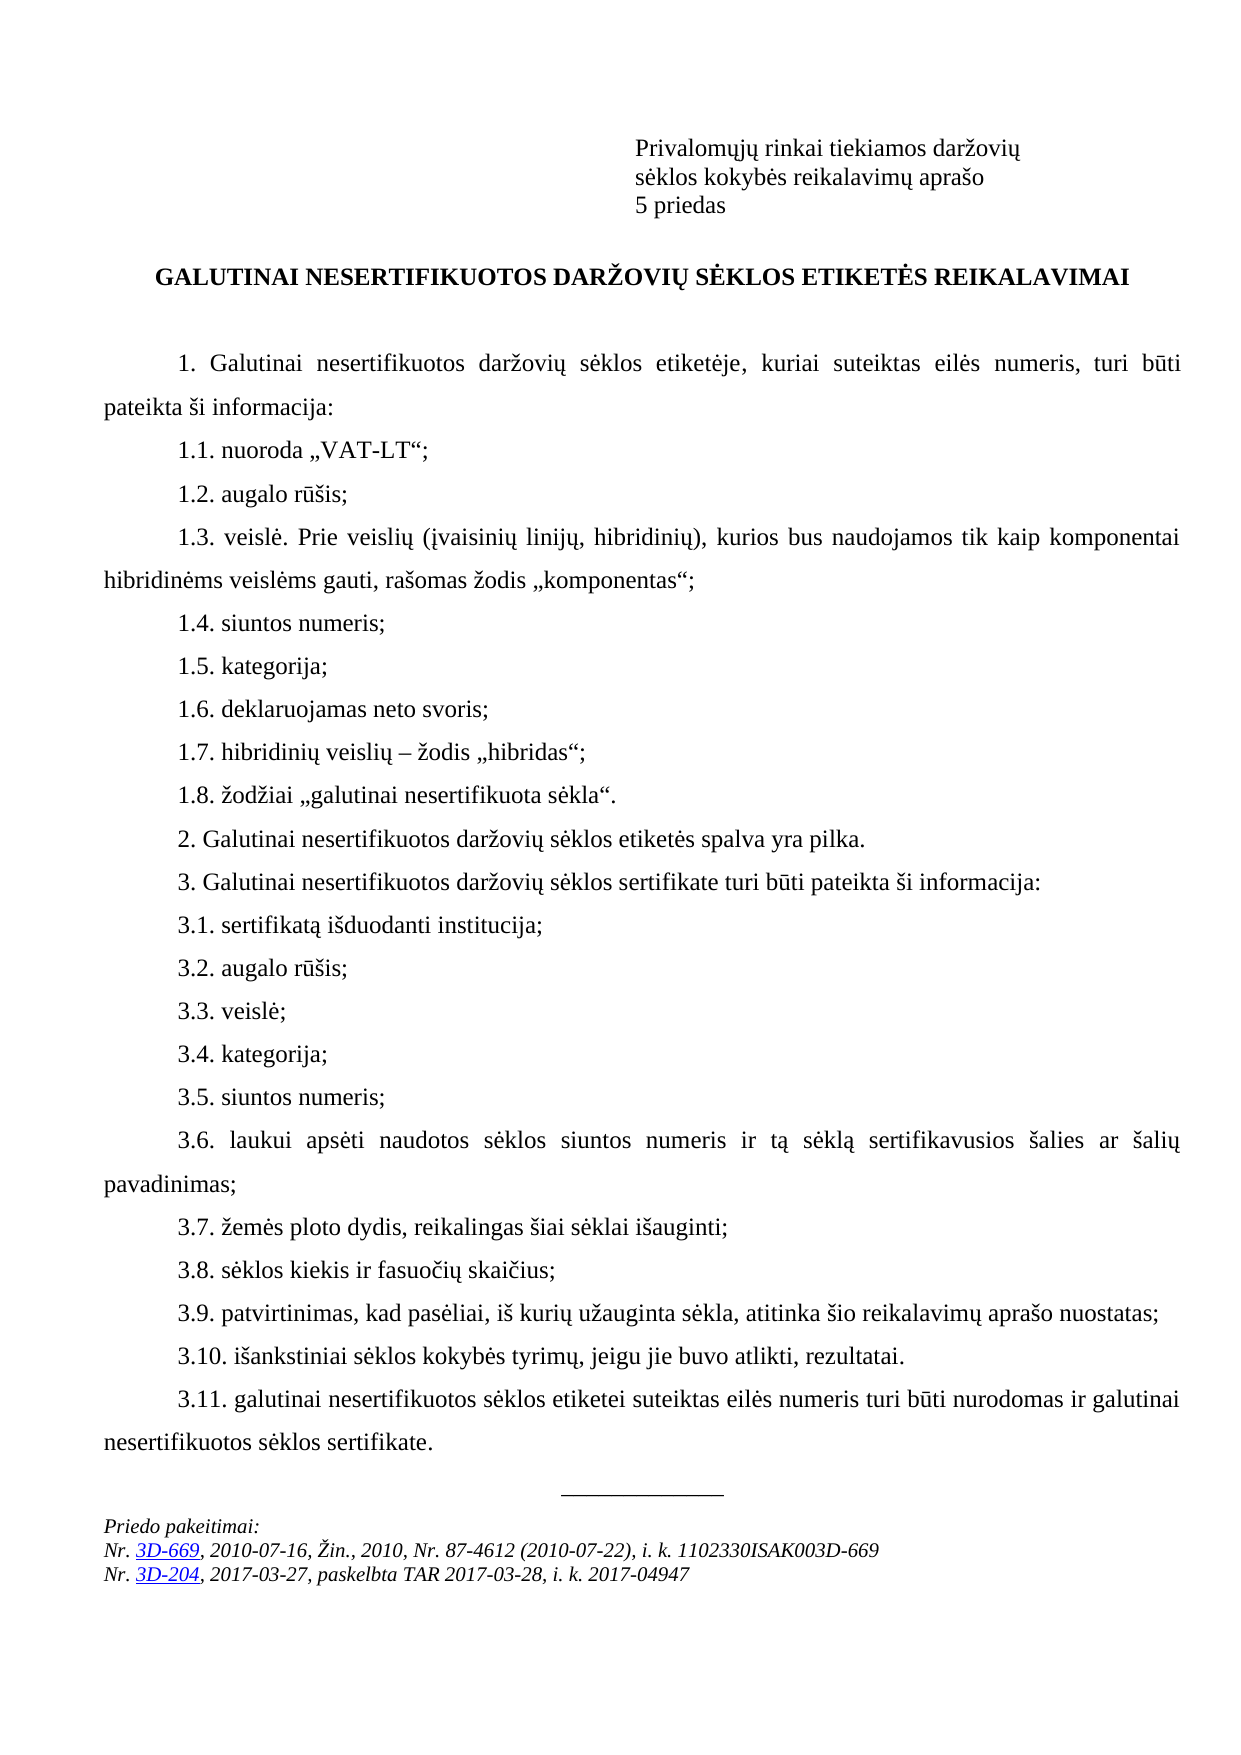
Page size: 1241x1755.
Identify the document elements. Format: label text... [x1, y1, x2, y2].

text 1. Galutinai nesertifikuotos daržovių sėklos etiketėje, kuriai suteiktas eilės numeris, turi būti pateikta ši informacija: [103, 348, 1181, 421]
text 3.7. žemės ploto dydis, reikalingas šiai sėklai išauginti; [103, 1212, 1181, 1241]
text _____________ [103, 1471, 1181, 1499]
text 1.3. veislė. Prie veislių (įvaisinių linijų, hibridinių), kurios bus naudojamos tik kaip komponentai hibridinėms veislėms gauti, rašomas žodis „komponentas“; [103, 522, 1181, 594]
text 1.6. deklaruojamas neto svoris; [103, 694, 1181, 723]
text 3.5. siuntos numeris; [103, 1082, 1181, 1111]
text 1.8. žodžiai „galutinai nesertifikuota sėkla“. [103, 781, 1181, 809]
text 1.1. nuoroda „VAT-LT“; [103, 436, 1181, 464]
text 1.4. siuntos numeris; [103, 608, 1181, 637]
text Nr. 3D-669, 2010-07-16, Žin., 2010, Nr. 87-4612 (2010-07-22), i. k. 1102330ISAK003D-669 [103, 1538, 1181, 1562]
text 3.6. laukui apsėti naudotos sėklos siuntos numeris ir tą sėklą sertifikavusios šalies ar šalių pavadinimas; [103, 1126, 1181, 1197]
text 3.2. augalo rūšis; [103, 953, 1181, 982]
text 3.9. patvirtinimas, kad pasėliai, iš kurių užauginta sėkla, atitinka šio reikalavimų aprašo nuostatas; [103, 1298, 1181, 1327]
text Privalomųjų rinkai tiekiamos daržovių [103, 133, 1181, 162]
text GALUTINAI NESERTIFIKUOTOS DARŽOVIŲ SĖKLOS ETIKETĖS REIKALAVIMAI [103, 262, 1181, 291]
text 3.3. veislė; [103, 996, 1181, 1025]
text 3.10. išankstiniai sėklos kokybės tyrimų, jeigu jie buvo atlikti, rezultatai. [103, 1341, 1181, 1370]
text 1.7. hibridinių veislių – žodis „hibridas“; [103, 737, 1181, 766]
text Nr. 3D-204, 2017-03-27, paskelbta TAR 2017-03-28, i. k. 2017-04947 [103, 1562, 1181, 1586]
text 1.2. augalo rūšis; [103, 479, 1181, 507]
text sėklos kokybės reikalavimų aprašo [103, 162, 1181, 190]
text 5 priedas [103, 190, 1181, 219]
text 3.1. sertifikatą išduodanti institucija; [103, 910, 1181, 939]
text 3.4. kategorija; [103, 1039, 1181, 1068]
text 3. Galutinai nesertifikuotos daržovių sėklos sertifikate turi būti pateikta ši informacija: [103, 867, 1181, 896]
text 3.11. galutinai nesertifikuotos sėklos etiketei suteiktas eilės numeris turi būti nurodomas ir galutinai nesertifikuotos sėklos sertifikate. [103, 1384, 1181, 1456]
text 1.5. kategorija; [103, 651, 1181, 680]
text Priedo pakeitimai: [103, 1514, 1181, 1538]
text 3.8. sėklos kiekis ir fasuočių skaičius; [103, 1255, 1181, 1284]
text 2. Galutinai nesertifikuotos daržovių sėklos etiketės spalva yra pilka. [103, 824, 1181, 852]
